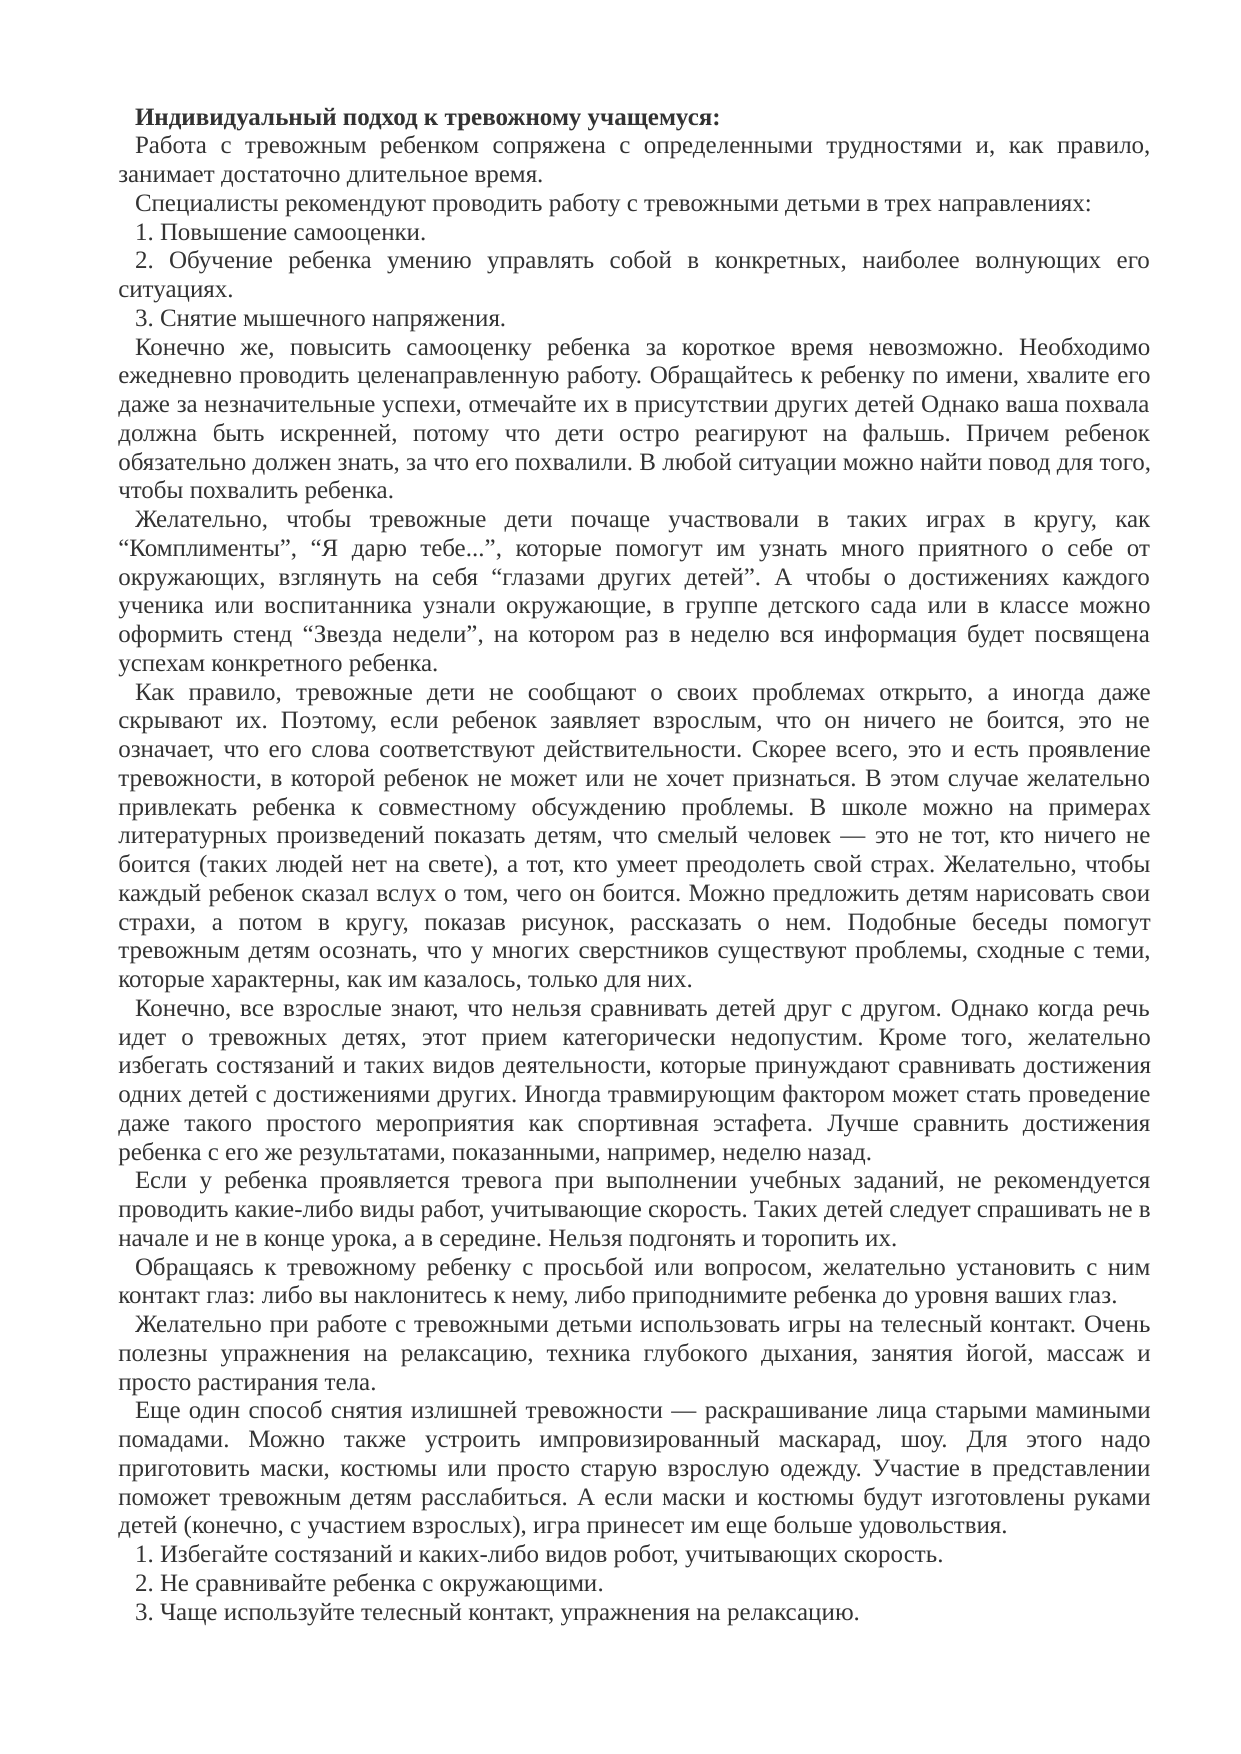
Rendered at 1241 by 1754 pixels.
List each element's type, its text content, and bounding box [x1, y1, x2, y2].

text 3. Чаще используйте телесный контакт, упражнения на релаксацию. [118, 1597, 1152, 1626]
text Если у ребенка проявляется тревога при выполнении учебных заданий, не рекомендуется проводить какие-либо виды работ, учитывающие скорость. Таких детей следует спрашивать не в начале и не в конце урока, а в середине. Нельзя подгонять и торопить их. [118, 1166, 1152, 1252]
text Как правило, тревожные дети не сообщают о своих проблемах открыто, а иногда даже скрывают их. Поэтому, если ребенок заявляет взрослым, что он ничего не боится, это не означает, что его слова соответствуют действительности. Скорее всего, это и есть проявление тревожности, в которой ребенок не может или не хочет признаться. В этом случае желательно привлекать ребенка к совместному обсуждению проблемы. В школе можно на примерах литературных произведений показать детям, что смелый человек — это не тот, кто ничего не боится (таких людей нет на свете), а тот, кто умеет преодолеть свой страх. Желательно, чтобы каждый ребенок сказал вслух о том, чего он боится. Можно предложить детям нарисовать свои страхи, а потом в кругу, показав рисунок, рассказать о нем. Подобные беседы помогут тревожным детям осознать, что у многих сверстников существуют проблемы, сходные с теми, которые характерны, как им казалось, только для них. [118, 677, 1152, 993]
text Желательно, чтобы тревожные дети почаще участвовали в таких играх в кругу, как “Комплименты”, “Я дарю тебе...”, которые помогут им узнать много приятного о себе от окружающих, взглянуть на себя “глазами других детей”. А чтобы о достижениях каждого ученика или воспитанника узнали окружающие, в группе детского сада или в классе можно оформить стенд “Звезда недели”, на котором раз в неделю вся информация будет посвящена успехам конкретного ребенка. [118, 504, 1152, 677]
text Работа с тревожным ребенком сопряжена с определенными трудностями и, как правило, занимает достаточно длительное время. [118, 131, 1152, 188]
text 2. Не сравнивайте ребенка с окружающими. [118, 1568, 1152, 1597]
text 2. Обучение ребенка умению управлять собой в конкретных, наиболее волнующих его ситуациях. [118, 246, 1152, 303]
text 1. Повышение самооценки. [118, 217, 1152, 246]
text Специалисты рекомендуют проводить работу с тревожными детьми в трех направлениях: [118, 188, 1152, 217]
text Индивидуальный подход к тревожному учащемуся: [118, 102, 1152, 131]
text Желательно при работе с тревожными детьми использовать игры на телесный контакт. Очень полезны упражнения на релаксацию, техника глубокого дыхания, занятия йогой, массаж и просто растирания тела. [118, 1309, 1152, 1396]
text Конечно же, повысить самооценку ребенка за короткое время невозможно. Необходимо ежедневно проводить целенаправленную работу. Обращайтесь к ребенку по имени, хвалите его даже за незначительные успехи, отмечайте их в присутствии других детей Однако ваша похвала должна быть искренней, потому что дети остро реагируют на фальшь. Причем ребенок обязательно должен знать, за что его похвалили. В любой ситуации можно найти повод для того, чтобы похвалить ребенка. [118, 332, 1152, 504]
text Конечно, все взрослые знают, что нельзя сравнивать детей друг с другом. Однако когда речь идет о тревожных детях, этот прием категорически недопустим. Кроме того, желательно избегать состязаний и таких видов деятельности, которые принуждают сравнивать достижения одних детей с достижениями других. Иногда травмирующим фактором может стать проведение даже такого простого мероприятия как спортивная эстафета. Лучше сравнить достижения ребенка с его же результатами, показанными, например, неделю назад. [118, 993, 1152, 1166]
text Обращаясь к тревожному ребенку с просьбой или вопросом, желательно установить с ним контакт глаз: либо вы наклонитесь к нему, либо приподнимите ребенка до уровня ваших глаз. [118, 1252, 1152, 1309]
text Еще один способ снятия излишней тревожности — раскрашивание лица старыми мамиными помадами. Можно также устроить импровизированный маскарад, шоу. Для этого надо приготовить маски, костюмы или просто старую взрослую одежду. Участие в представлении поможет тревожным детям расслабиться. А если маски и костюмы будут изготовлены руками детей (конечно, с участием взрослых), игра принесет им еще больше удовольствия. [118, 1396, 1152, 1539]
text 3. Снятие мышечного напряжения. [118, 303, 1152, 332]
text 1. Избегайте состязаний и каких-либо видов робот, учитывающих скорость. [118, 1539, 1152, 1568]
